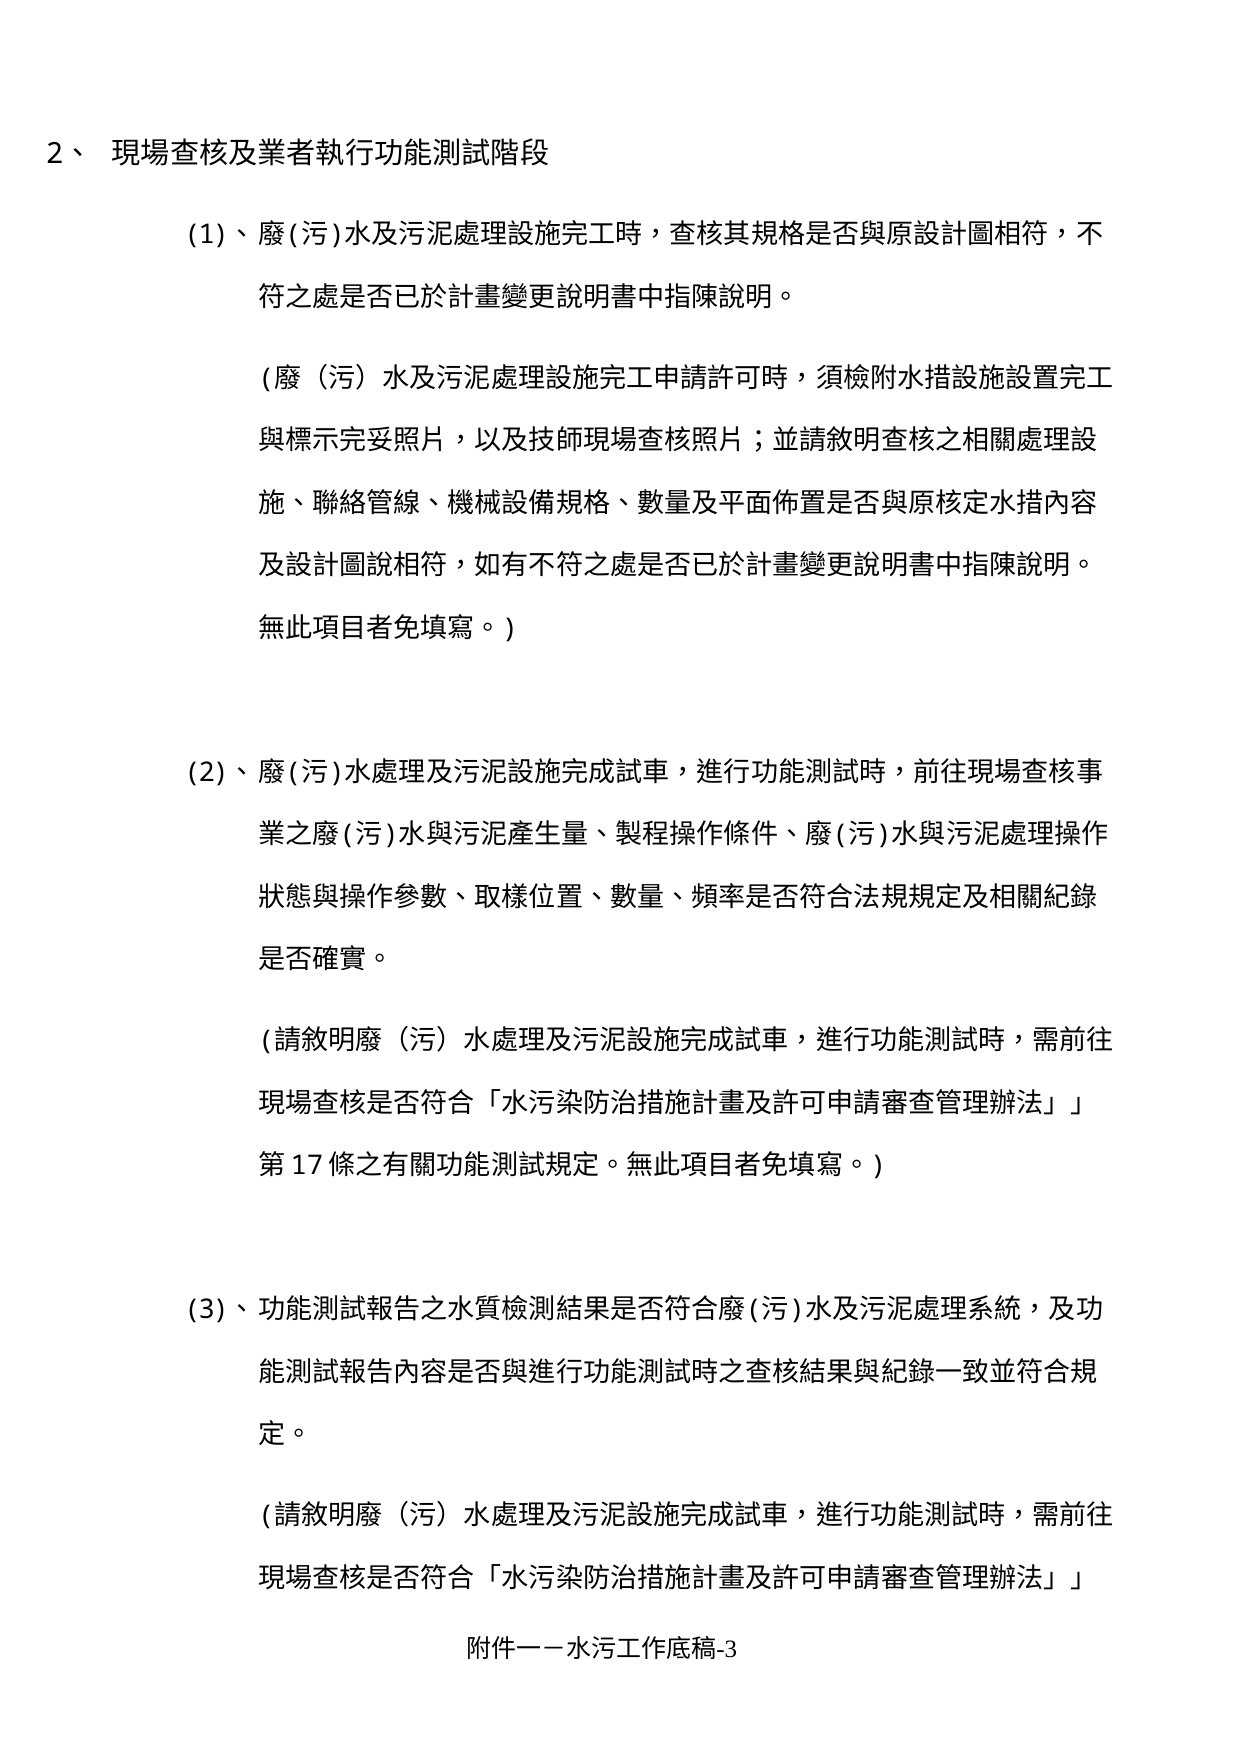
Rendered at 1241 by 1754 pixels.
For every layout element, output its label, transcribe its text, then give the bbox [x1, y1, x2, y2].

list 現場查核及業者執行功能測試階段 [46, 109, 1115, 171]
text (廢（污）水及污泥處理設施完工申請許可時，須檢附水措設施設置完工與標示完妥照片，以及技師現場查核照片；並請敘明查核之相關處理設施、聯絡管線、機械設備規格、數量及平面佈置是否與原核定水措內容及設計圖說相符，如有不符之處是否已於計畫變更說明書中指陳說明。無此項目者免填寫。) [258, 334, 1115, 646]
text (請敘明廢（污）水處理及污泥設施完成試車，進行功能測試時，需前往現場查核是否符合「水污染防治措施計畫及許可申請審查管理辦法」」第17條之有關功能測試規定。無此項目者免填寫。) [258, 996, 1115, 1184]
list 功能測試報告之水質檢測結果是否符合廢(污)水及污泥處理系統，及功能測試報告內容是否與進行功能測試時之查核結果與紀錄一致並符合規定。 [184, 1265, 1115, 1452]
list 廢(污)水及污泥處理設施完工時，查核其規格是否與原設計圖相符，不符之處是否已於計畫變更說明書中指陳說明。 [184, 190, 1115, 315]
text (請敘明廢（污）水處理及污泥設施完成試車，進行功能測試時，需前往現場查核是否符合「水污染防治措施計畫及許可申請審查管理辦法」」 [258, 1471, 1115, 1596]
list 廢(污)水處理及污泥設施完成試車，進行功能測試時，前往現場查核事業之廢(污)水與污泥產生量、製程操作條件、廢(污)水與污泥處理操作狀態與操作參數、取樣位置、數量、頻率是否符合法規規定及相關紀錄是否確實。 [184, 727, 1115, 977]
